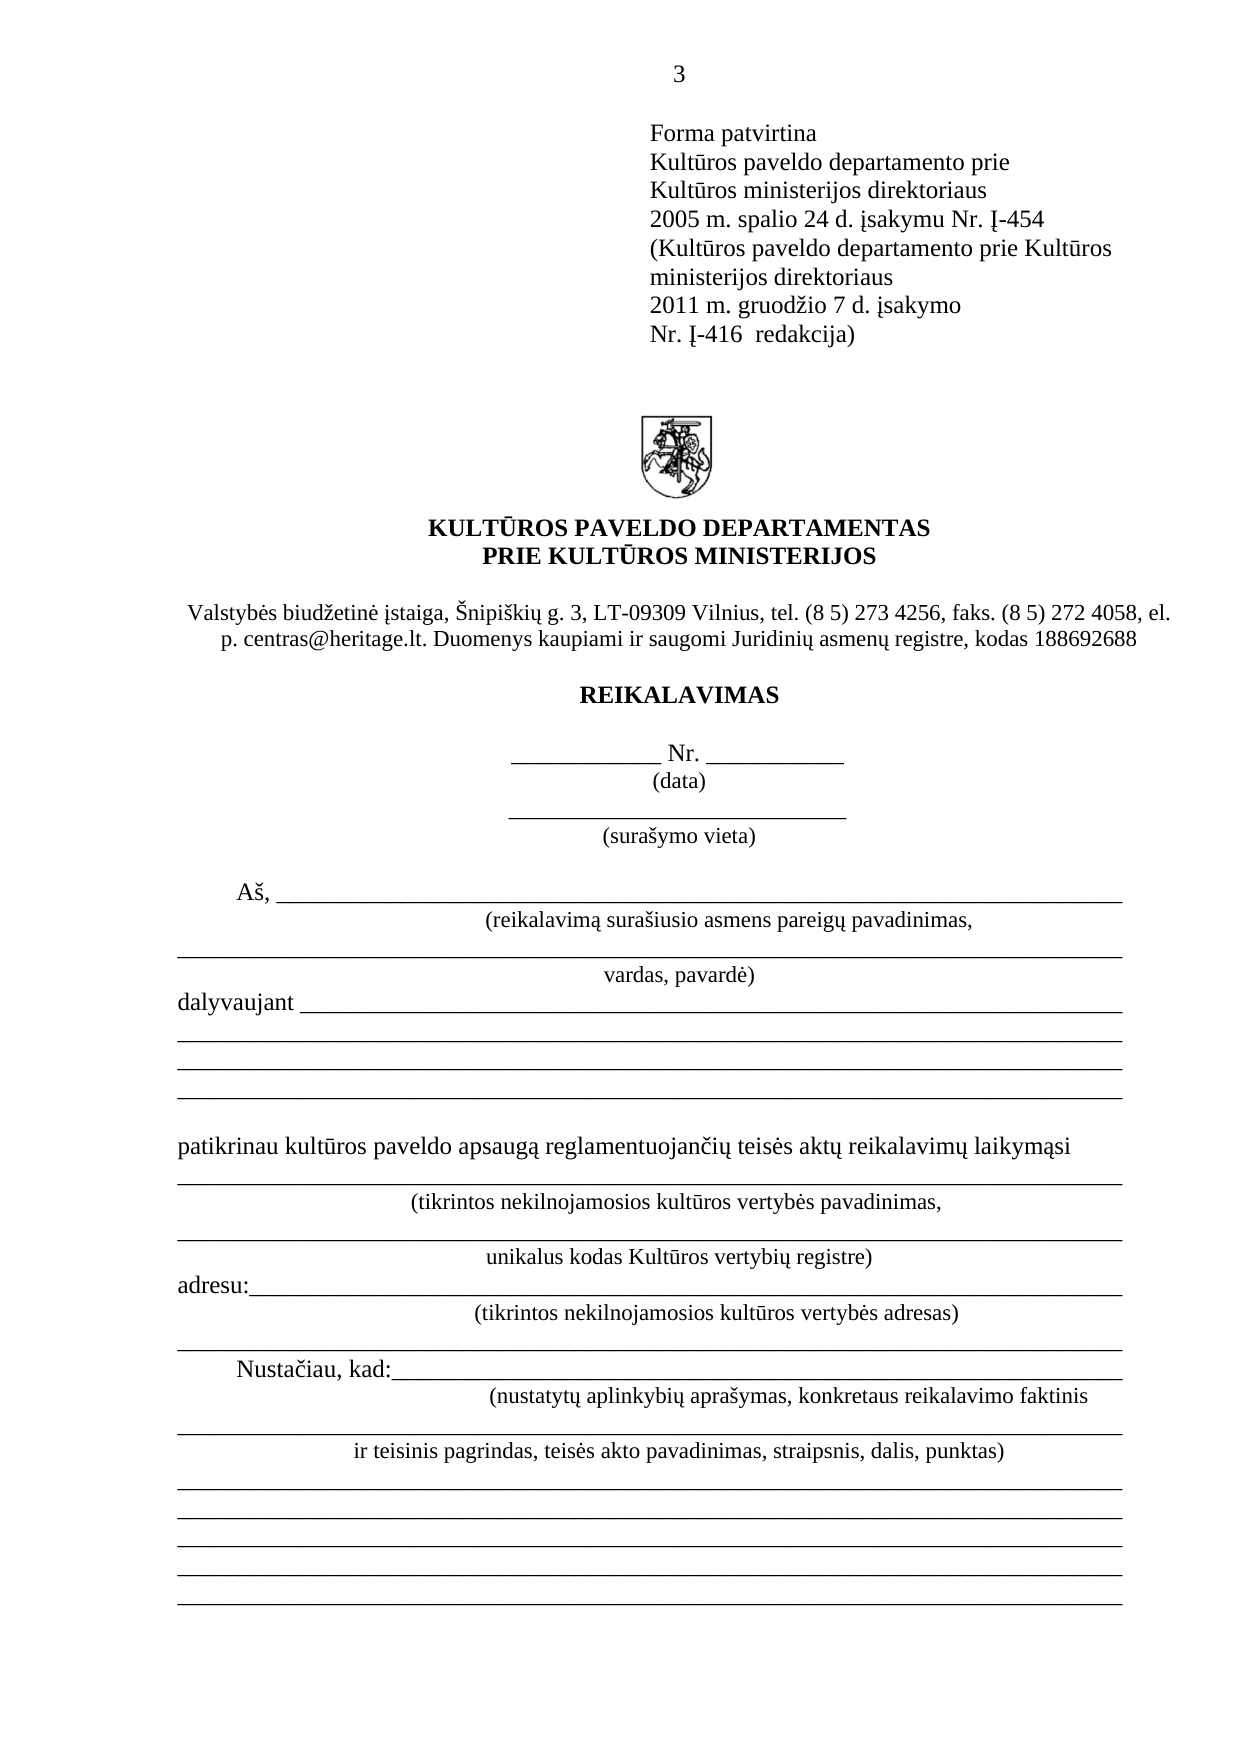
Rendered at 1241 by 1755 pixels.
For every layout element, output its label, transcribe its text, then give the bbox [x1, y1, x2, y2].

text _ [177, 1579, 1181, 1608]
text unikalus kodas Kultūros vertybių registre) [177, 1243, 1181, 1270]
text _ [177, 1493, 1181, 1521]
text ministerijos direktoriaus [649, 262, 1181, 291]
text _ [177, 1016, 1181, 1044]
text Nustačiau, kad: [177, 1354, 1181, 1382]
text (surašymo vieta) [177, 822, 1181, 848]
text patikrinau kultūros paveldo apsaugą reglamentuojančių teisės aktų reikalavimų laikymąsi [177, 1131, 1181, 1159]
text _ [177, 1409, 1181, 1437]
text ir teisinis pagrindas, teisės akto pavadinimas, straipsnis, dalis, punktas) [177, 1437, 1181, 1464]
text (tikrintos nekilnojamosios kultūros vertybės adresas) [252, 1298, 1181, 1325]
text adresu: [177, 1270, 1181, 1298]
text (herbas) [177, 377, 1181, 513]
text PRIE KULTŪROS MINISTERIJOS [177, 541, 1181, 570]
text (Kultūros paveldo departamento prie Kultūros [649, 233, 1181, 262]
text ____________ Nr. ___________ [174, 738, 1181, 767]
text KULTŪROS PAVELDO DEPARTAMENTAS [177, 513, 1181, 541]
text _ [177, 1464, 1181, 1493]
text (reikalavimą surašiusio asmens pareigų pavadinimas, [277, 906, 1181, 932]
text _ [177, 1521, 1181, 1550]
text _ [177, 1550, 1181, 1579]
text 2011 m. gruodžio 7 d. įsakymo [649, 291, 1181, 319]
text Kultūros ministerijos direktoriaus [649, 176, 1181, 204]
text (tikrintos nekilnojamosios kultūros vertybės pavadinimas, [177, 1188, 1181, 1215]
text _ [177, 1325, 1181, 1354]
text 2005 m. spalio 24 d. įsakymu Nr. Į-454 [649, 204, 1181, 233]
text vardas, pavardė) [177, 961, 1181, 987]
text Aš, [177, 877, 1181, 906]
text dalyvaujant [177, 987, 1181, 1016]
text _ [177, 1159, 1181, 1188]
text (data) [177, 767, 1181, 793]
text _ [177, 932, 1181, 961]
text _ [177, 1215, 1181, 1243]
text (nustatytų aplinkybių aprašymas, konkretaus reikalavimo faktinis [402, 1382, 1181, 1409]
text Valstybės biudžetinė įstaiga, Šnipiškių g. 3, LT-09309 Vilnius, tel. (8 5) 273 4256, faks. (8 5) 272 4058, el. p. centras@heritage.lt. Duomenys kaupiami ir saugomi Juridinių asmenų registre, kodas 188692688 [177, 599, 1181, 652]
text Kultūros paveldo departamento prie [649, 147, 1181, 176]
text _ [177, 1073, 1181, 1102]
text ___________________________ [174, 793, 1181, 822]
text Nr. Į-416 redakcija) [649, 319, 1181, 348]
text _ [177, 1044, 1181, 1073]
text REIKALAVIMAS [177, 680, 1181, 709]
text Forma patvirtina [649, 118, 1181, 147]
